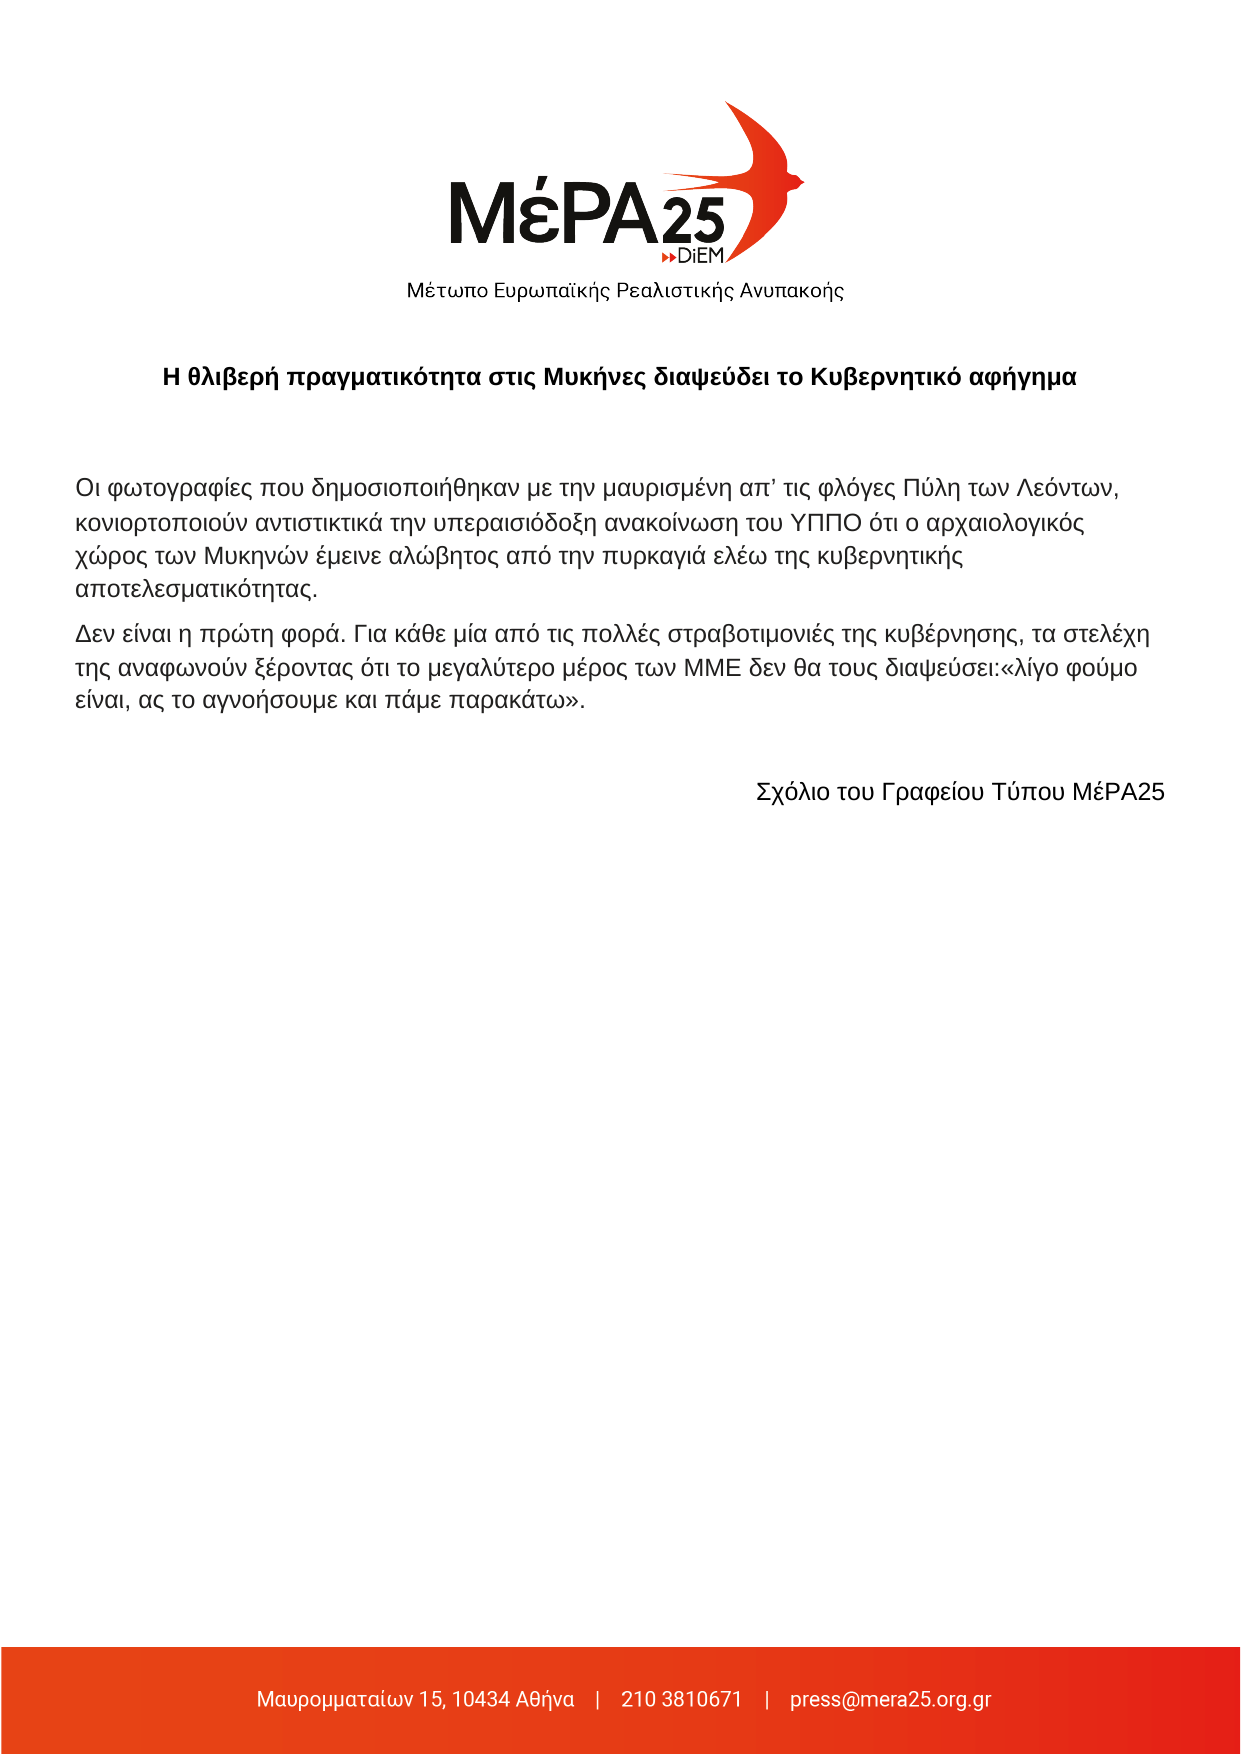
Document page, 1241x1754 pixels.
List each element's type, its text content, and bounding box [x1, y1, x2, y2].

text Σχόλιο του Γραφείου Τύπου ΜέΡΑ25 [75, 777, 1165, 805]
picture [1, 1647, 1241, 1754]
picture [406, 101, 845, 303]
text Δεν είναι η πρώτη φορά. Για κάθε μία από τις πολλές στραβοτιμονιές της κυβέρνησης, τα στελέχη της αναφωνούν ξέροντας ότι το μεγαλύτερο μέρος των ΜΜΕ δεν θα τους διαψεύσει:«λίγο φούμο είναι, ας το αγνοήσουμε και πάμε παρακάτω». [75, 619, 1165, 714]
text Η θλιβερή πραγματικότητα στις Μυκήνες διαψεύδει το Κυβερνητικό αφήγημα [75, 362, 1165, 391]
text Oι φωτογραφίες που δημοσιοποιήθηκαν με την μαυρισμένη απ’ τις φλόγες Πύλη των Λεόντων, κονιορτοποιούν αντιστικτικά την υπεραισιόδοξη ανακοίνωση του ΥΠΠΟ ότι ο αρχαιολογικός χώρος των Μυκηνών έμεινε αλώβητος από την πυρκαγιά ελέω της κυβερνητικής αποτελεσματικότητας. [75, 469, 1165, 603]
